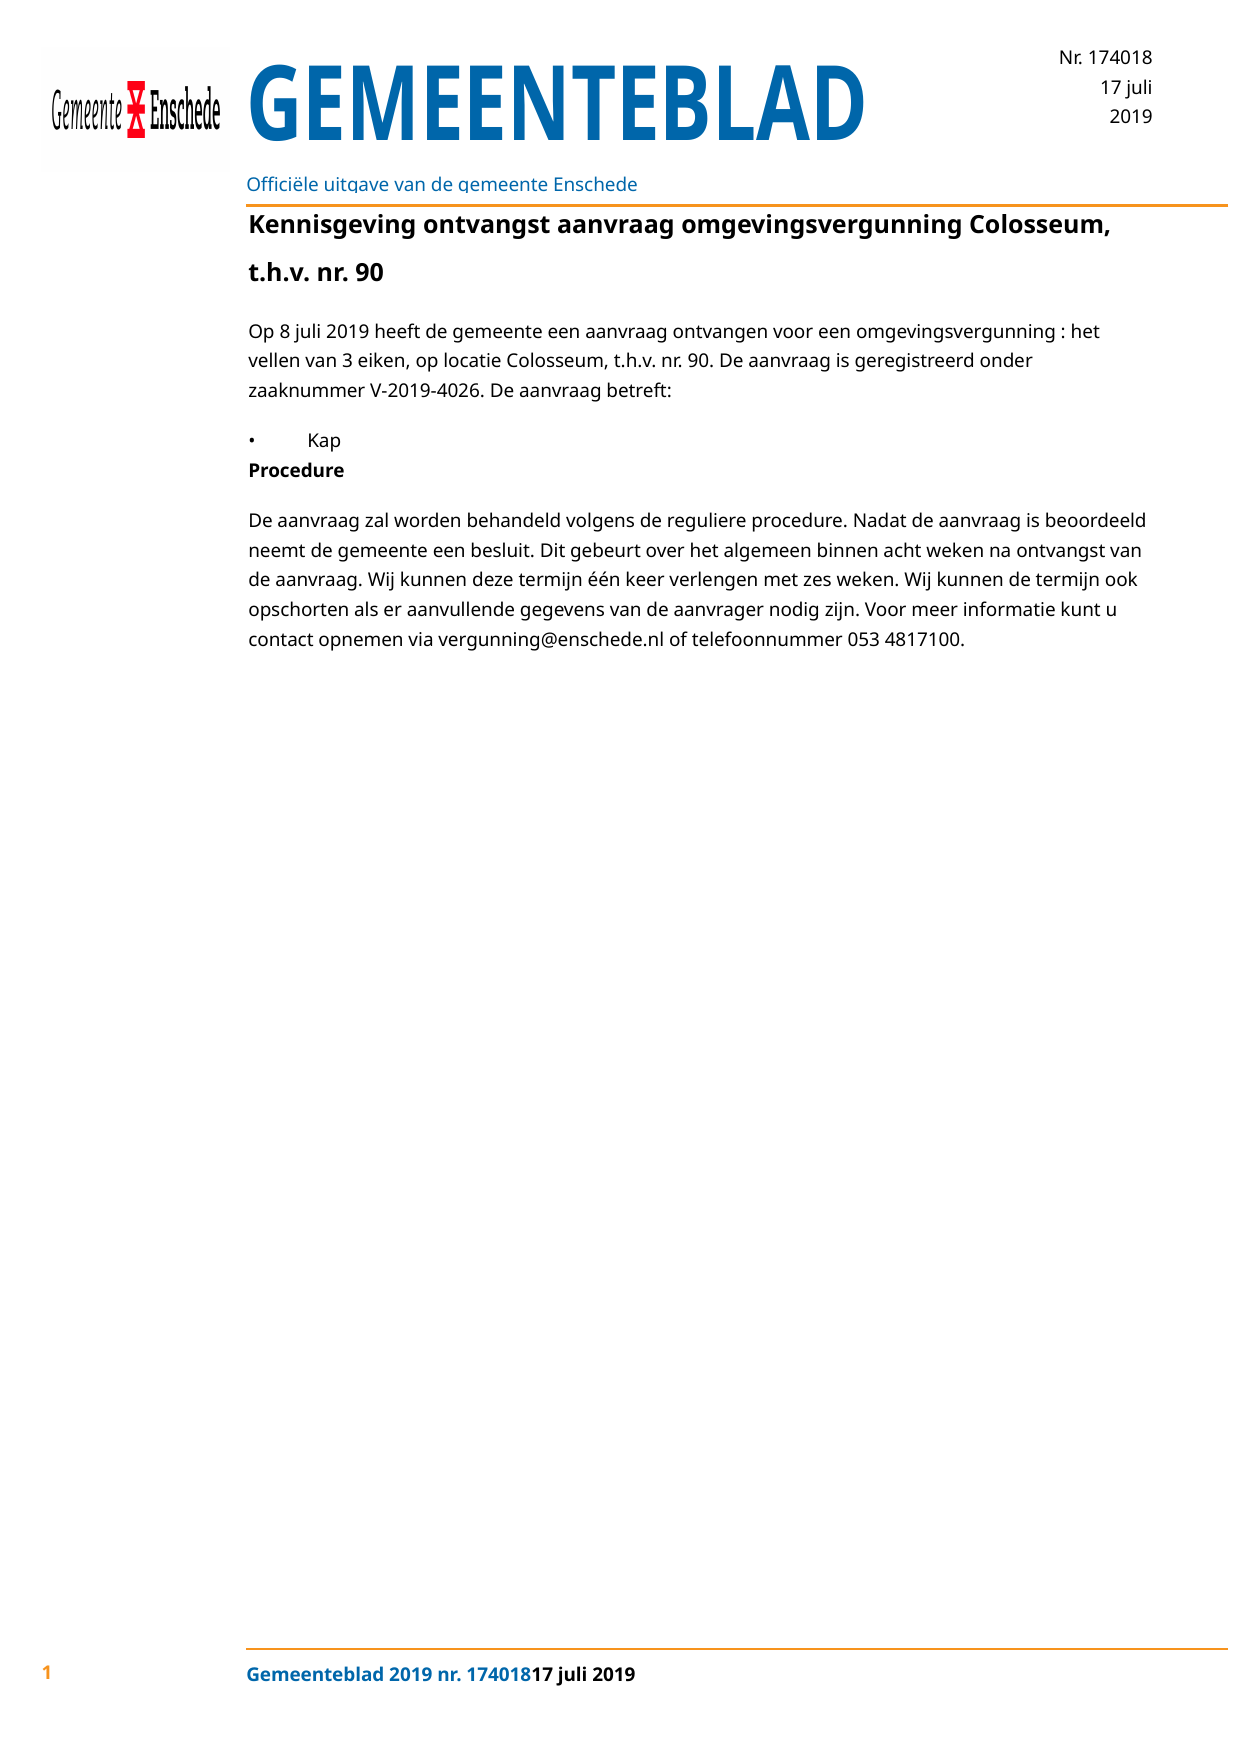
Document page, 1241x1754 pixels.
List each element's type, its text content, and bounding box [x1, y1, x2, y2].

text Kennisgeving ontvangst aanvraag omgevingsvergunning Colosseum, t.h.v. nr. 90 [248, 207, 1152, 288]
text De aanvraag zal worden behandeld volgens de reguliere procedure. Nadat de aanvraag is beoordeeld neemt de gemeente een besluit. Dit gebeurt over het algemeen binnen acht weken na ontvangst van de aanvraag. Wij kunnen deze termijn één keer verlengen met zes weken. Wij kunnen de termijn ook opschorten als er aanvullende gegevens van de aanvrager nodig zijn. Voor meer informatie kunt u contact opnemen via vergunning@enschede.nl of telefoonnummer 053 4817100. [248, 507, 1152, 652]
list Kap [248, 427, 1152, 453]
text Op 8 juli 2019 heeft de gemeente een aanvraag ontvangen voor een omgevingsvergunning : het vellen van 3 eiken, op locatie Colosseum, t.h.v. nr. 90. De aanvraag is geregistreerd onder zaaknummer V-2019-4026. De aanvraag betreft: [248, 318, 1152, 403]
text Procedure [248, 457, 1152, 483]
picture [41, 47, 231, 172]
